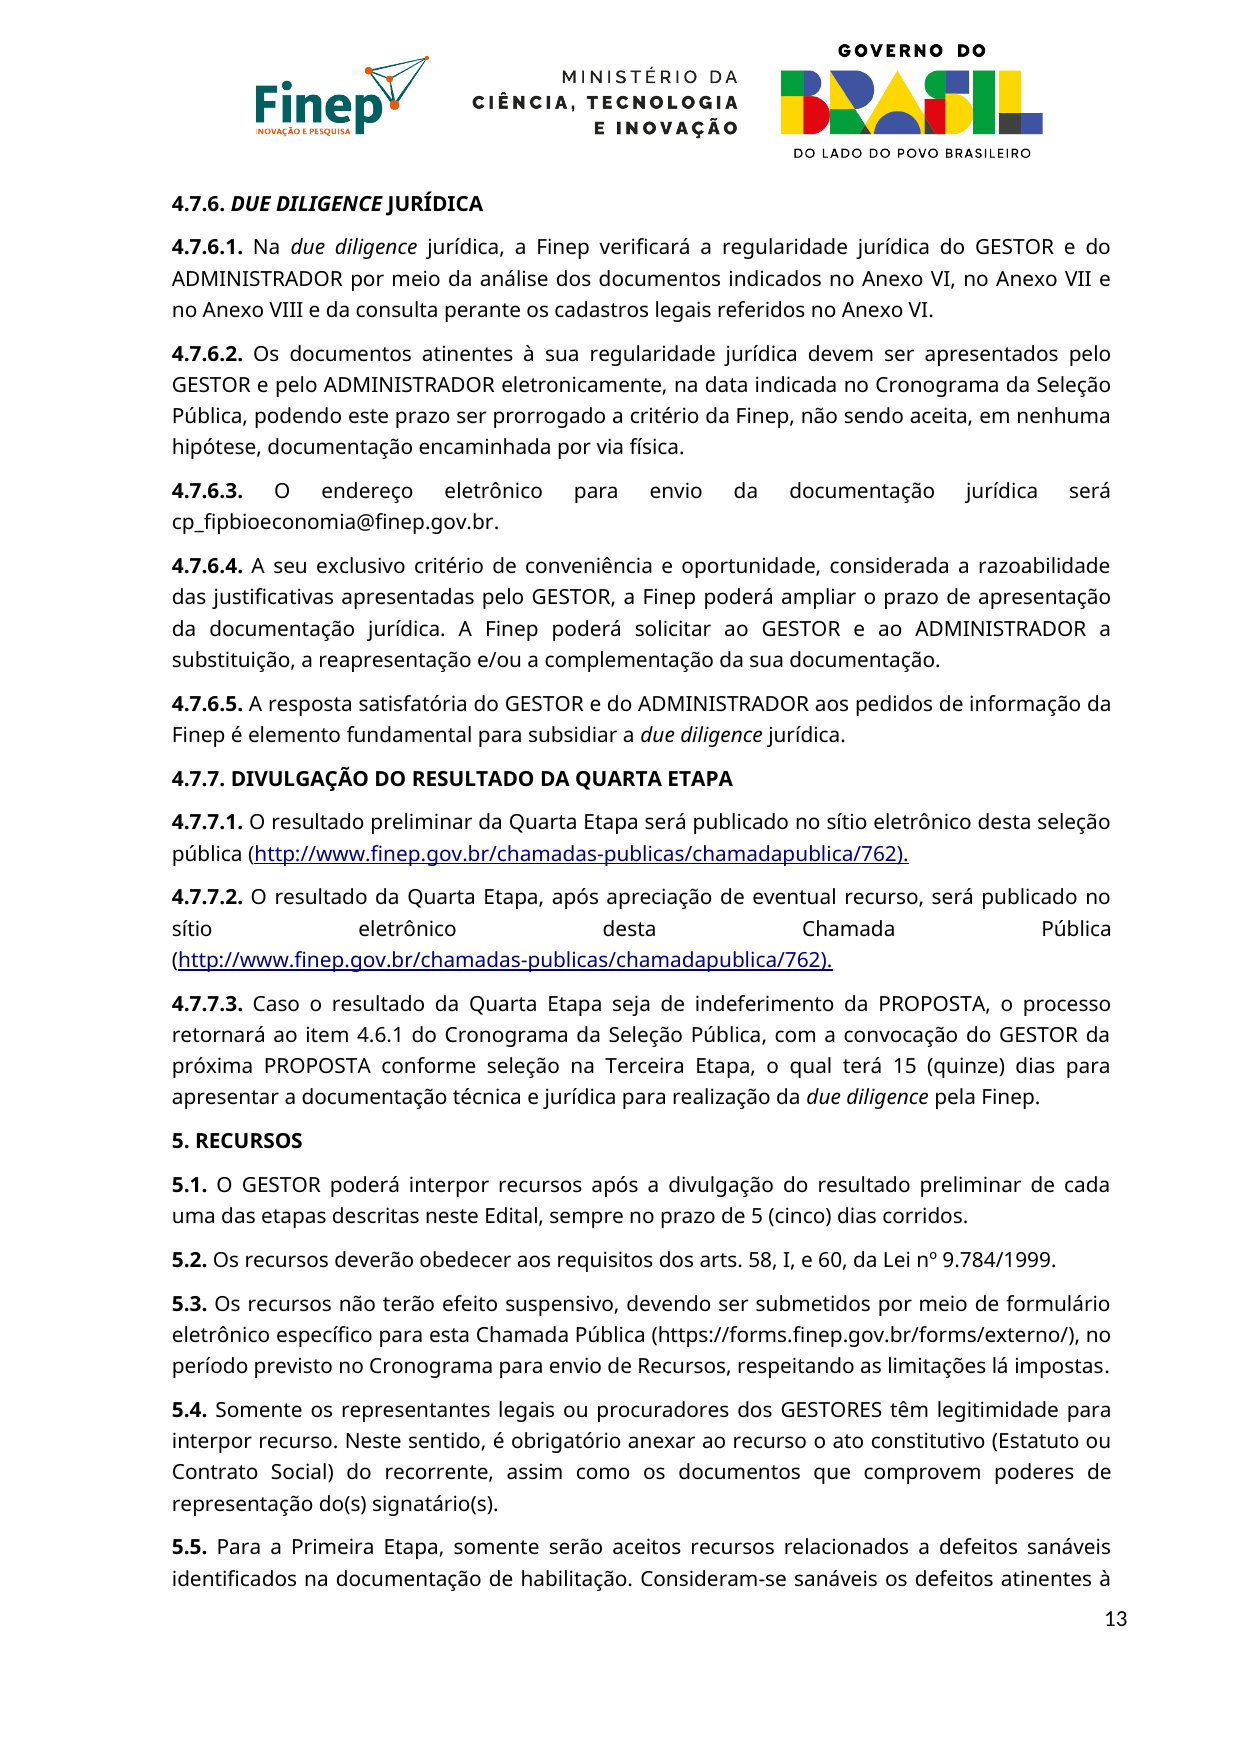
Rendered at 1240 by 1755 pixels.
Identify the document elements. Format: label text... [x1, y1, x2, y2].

text 5.3. Os recursos não terão efeito suspensivo, devendo ser submetidos por meio de formulário eletrônico específico para esta Chamada Pública (https://forms.finep.gov.br/forms/externo/), no período previsto no Cronograma para envio de Recursos, respeitando as limitações lá impostas. [172, 1286, 1112, 1380]
text 4.7.7.1. O resultado preliminar da Quarta Etapa será publicado no sítio eletrônico desta seleção pública (http://www.finep.gov.br/chamadas-publicas/chamadapublica/762). [172, 805, 1112, 867]
text 4.7.6.2. Os documentos atinentes à sua regularidade jurídica devem ser apresentados pelo GESTOR e pelo ADMINISTRADOR eletronicamente, na data indicada no Cronograma da Seleção Pública, podendo este prazo ser prorrogado a critério da Finep, não sendo aceita, em nenhuma hipótese, documentação encaminhada por via física. [172, 336, 1112, 461]
text 5.5. Para a Primeira Etapa, somente serão aceitos recursos relacionados a defeitos sanáveis identificados na documentação de habilitação. Consideram-se sanáveis os defeitos atinentes à [172, 1530, 1112, 1592]
text 4.7.6.5. A resposta satisfatória do GESTOR e do ADMINISTRADOR aos pedidos de informação da Finep é elemento fundamental para subsidiar a due diligence jurídica. [172, 686, 1112, 748]
text 4.7.6.3. O endereço eletrônico para envio da documentação jurídica será cp_fipbioeconomia@finep.gov.br. [172, 473, 1112, 536]
text 5.2. Os recursos deverão obedecer aos requisitos dos arts. 58, I, e 60, da Lei nº 9.784/1999. [172, 1242, 1112, 1273]
text 4.7.6.4. A seu exclusivo critério de conveniência e oportunidade, considerada a razoabilidade das justificativas apresentadas pelo GESTOR, a Finep poderá ampliar o prazo de apresentação da documentação jurídica. A Finep poderá solicitar ao GESTOR e ao ADMINISTRADOR a substituição, a reapresentação e/ou a complementação da sua documentação. [172, 548, 1112, 673]
text 5.4. Somente os representantes legais ou procuradores dos GESTORES têm legitimidade para interpor recurso. Neste sentido, é obrigatório anexar ao recurso o ato constitutivo (Estatuto ou Contrato Social) do recorrente, assim como os documentos que comprovem poderes de representação do(s) signatário(s). [172, 1392, 1112, 1517]
text 4.7.7.3. Caso o resultado da Quarta Etapa seja de indeferimento da PROPOSTA, o processo retornará ao item 4.6.1 do Cronograma da Seleção Pública, com a convocação do GESTOR da próxima PROPOSTA conforme seleção na Terceira Etapa, o qual terá 15 (quinze) dias para apresentar a documentação técnica e jurídica para realização da due diligence pela Finep. [172, 986, 1112, 1111]
list 5.1. O GESTOR poderá interpor recursos após a divulgação do resultado preliminar de cada uma das etapas descritas neste Edital, sempre no prazo de 5 (cinco) dias corridos. [172, 1167, 1112, 1230]
subtitle 5. RECURSOS [172, 1123, 1112, 1155]
text 4.7.7.2. O resultado da Quarta Etapa, após apreciação de eventual recurso, será publicado no sítio eletrônico desta Chamada Pública (http://www.finep.gov.br/chamadas-publicas/chamadapublica/762). [172, 880, 1112, 973]
subtitle 4.7.7. DIVULGAÇÃO DO RESULTADO DA QUARTA ETAPA [172, 761, 1112, 792]
text 4.7.6. DUE DILIGENCE JURÍDICA [172, 186, 1112, 217]
text 4.7.6.1. Na due diligence jurídica, a Finep verificará a regularidade jurídica do GESTOR e do ADMINISTRADOR por meio da análise dos documentos indicados no Anexo VI, no Anexo VII e no Anexo VIII e da consulta perante os cadastros legais referidos no Anexo VI. [172, 230, 1112, 323]
